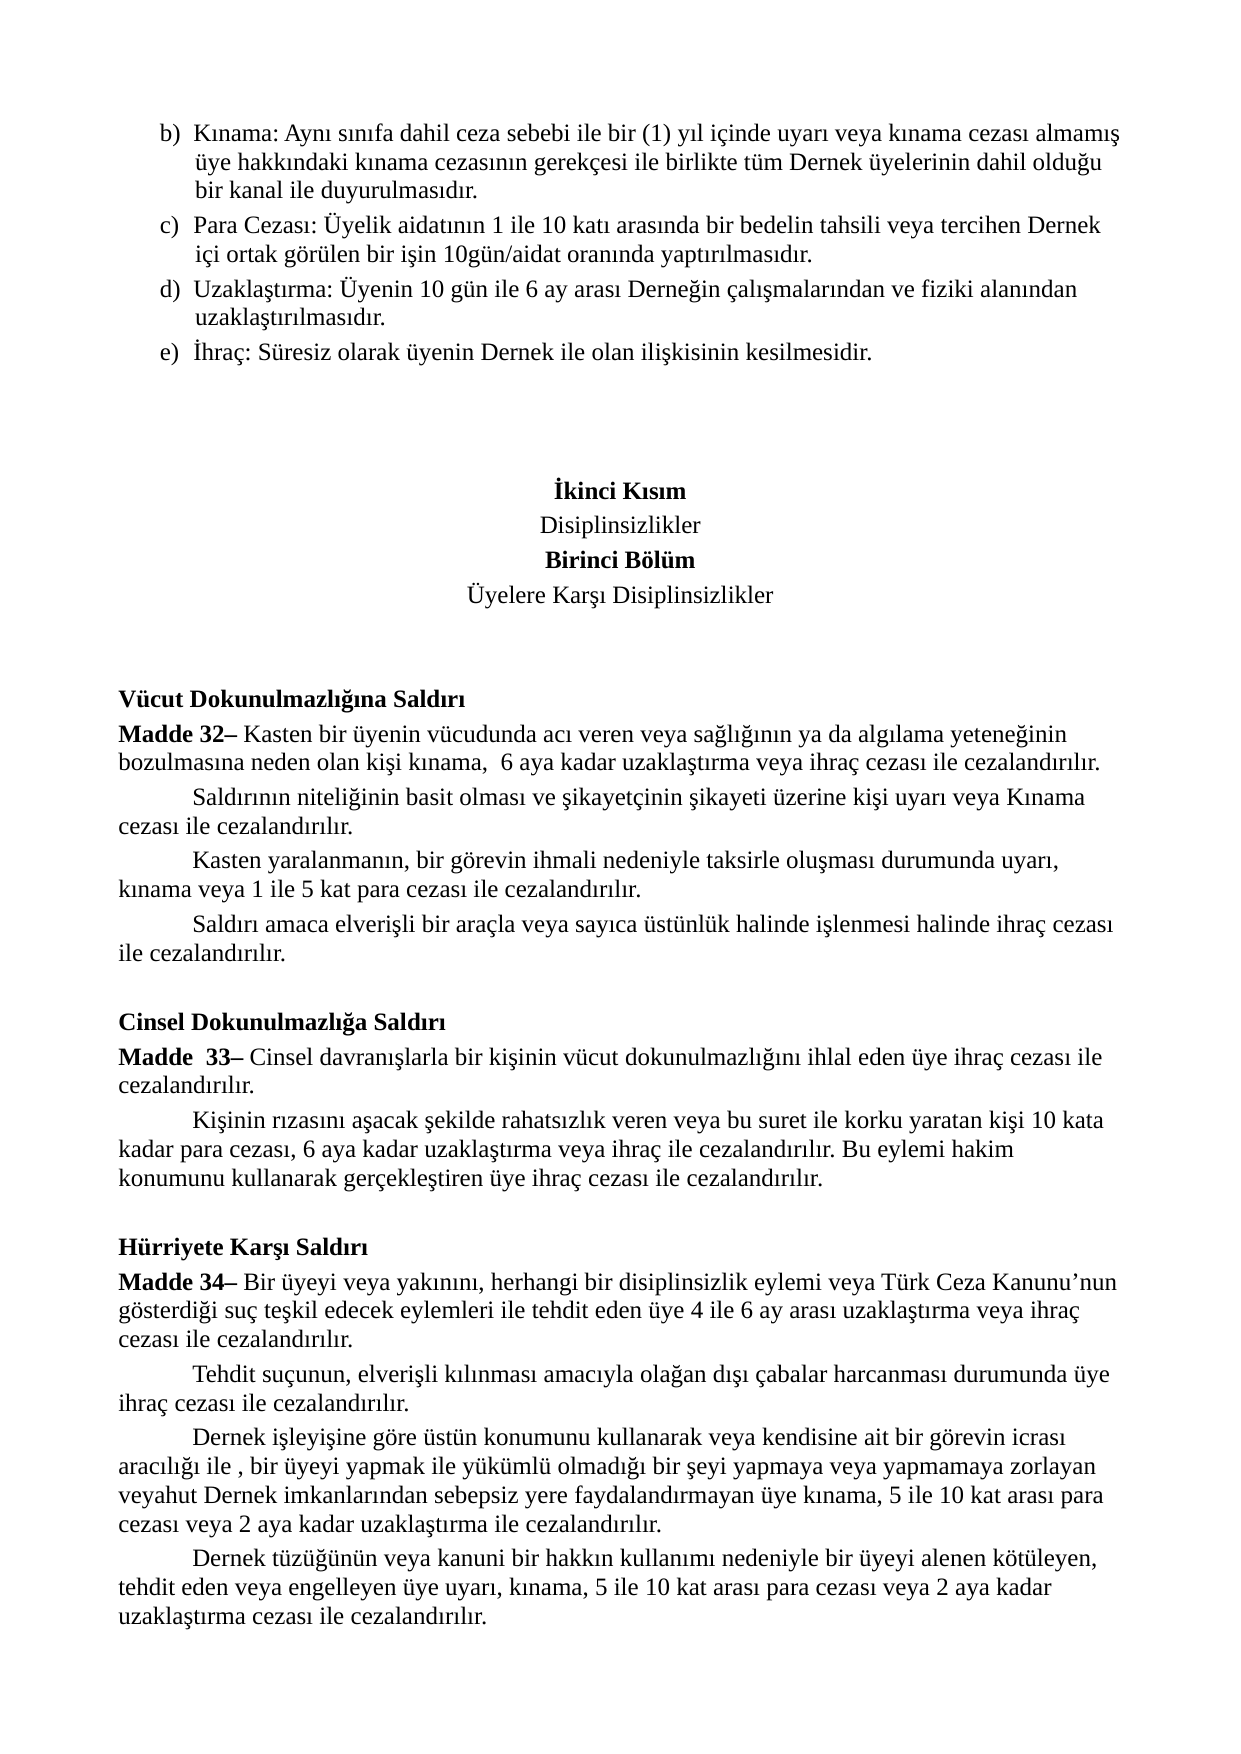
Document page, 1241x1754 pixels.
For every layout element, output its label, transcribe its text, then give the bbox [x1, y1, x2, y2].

text Hürriyete Karşı Saldırı [118, 1232, 1122, 1261]
text Cinsel Dokunulmazlığa Saldırı [118, 1007, 1122, 1036]
text Kasten yaralanmanın, bir görevin ihmali nedeniyle taksirle oluşması durumunda uyarı, kınama veya 1 ile 5 kat para cezası ile cezalandırılır. [118, 846, 1122, 903]
list Para Cezası: Üyelik aidatının 1 ile 10 katı arasında bir bedelin tahsili veya tercihen Dernek içi ortak görülen bir işin 10gün/aidat oranında yaptırılmasıdır. [159, 210, 1122, 268]
text Tehdit suçunun, elverişli kılınması amacıyla olağan dışı çabalar harcanması durumunda üye ihraç cezası ile cezalandırılır. [118, 1359, 1122, 1417]
text Madde 33– Cinsel davranışlarla bir kişinin vücut dokunulmazlığını ihlal eden üye ihraç cezası ile cezalandırılır. [118, 1042, 1122, 1099]
text Saldırı amaca elverişli bir araçla veya sayıca üstünlük halinde işlenmesi halinde ihraç cezası ile cezalandırılır. [118, 909, 1122, 967]
list İhraç: Süresiz olarak üyenin Dernek ile olan ilişkisinin kesilmesidir. [159, 337, 1122, 366]
text Dernek tüzüğünün veya kanuni bir hakkın kullanımı nedeniyle bir üyeyi alenen kötüleyen, tehdit eden veya engelleyen üye uyarı, kınama, 5 ile 10 kat arası para cezası veya 2 aya kadar uzaklaştırma cezası ile cezalandırılır. [118, 1543, 1122, 1630]
list Uzaklaştırma: Üyenin 10 gün ile 6 ay arası Derneğin çalışmalarından ve fiziki alanından uzaklaştırılmasıdır. [159, 274, 1122, 331]
text Birinci Bölüm [118, 545, 1122, 574]
list Kınama: Aynı sınıfa dahil ceza sebebi ile bir (1) yıl içinde uyarı veya kınama cezası almamış üye hakkındaki kınama cezasının gerekçesi ile birlikte tüm Dernek üyelerinin dahil olduğu bir kanal ile duyurulmasıdır. [159, 118, 1122, 204]
text Saldırının niteliğinin basit olması ve şikayetçinin şikayeti üzerine kişi uyarı veya Kınama cezası ile cezalandırılır. [118, 782, 1122, 840]
text Üyelere Karşı Disiplinsizlikler [118, 580, 1122, 609]
text İkinci Kısım [118, 476, 1122, 505]
text Kişinin rızasını aşacak şekilde rahatsızlık veren veya bu suret ile korku yaratan kişi 10 kata kadar para cezası, 6 aya kadar uzaklaştırma veya ihraç ile cezalandırılır. Bu eylemi hakim konumunu kullanarak gerçekleştiren üye ihraç cezası ile cezalandırılır. [118, 1105, 1122, 1192]
text Dernek işleyişine göre üstün konumunu kullanarak veya kendisine ait bir görevin icrası aracılığı ile , bir üyeyi yapmak ile yükümlü olmadığı bir şeyi yapmaya veya yapmamaya zorlayan veyahut Dernek imkanlarından sebepsiz yere faydalandırmayan üye kınama, 5 ile 10 kat arası para cezası veya 2 aya kadar uzaklaştırma ile cezalandırılır. [118, 1422, 1122, 1537]
text Vücut Dokunulmazlığına Saldırı [118, 684, 1122, 713]
text Disiplinsizlikler [118, 511, 1122, 539]
text Madde 32– Kasten bir üyenin vücudunda acı veren veya sağlığının ya da algılama yeteneğinin bozulmasına neden olan kişi kınama, 6 aya kadar uzaklaştırma veya ihraç cezası ile cezalandırılır. [118, 719, 1122, 776]
text Madde 34– Bir üyeyi veya yakınını, herhangi bir disiplinsizlik eylemi veya Türk Ceza Kanunu’nun gösterdiği suç teşkil edecek eylemleri ile tehdit eden üye 4 ile 6 ay arası uzaklaştırma veya ihraç cezası ile cezalandırılır. [118, 1267, 1122, 1353]
